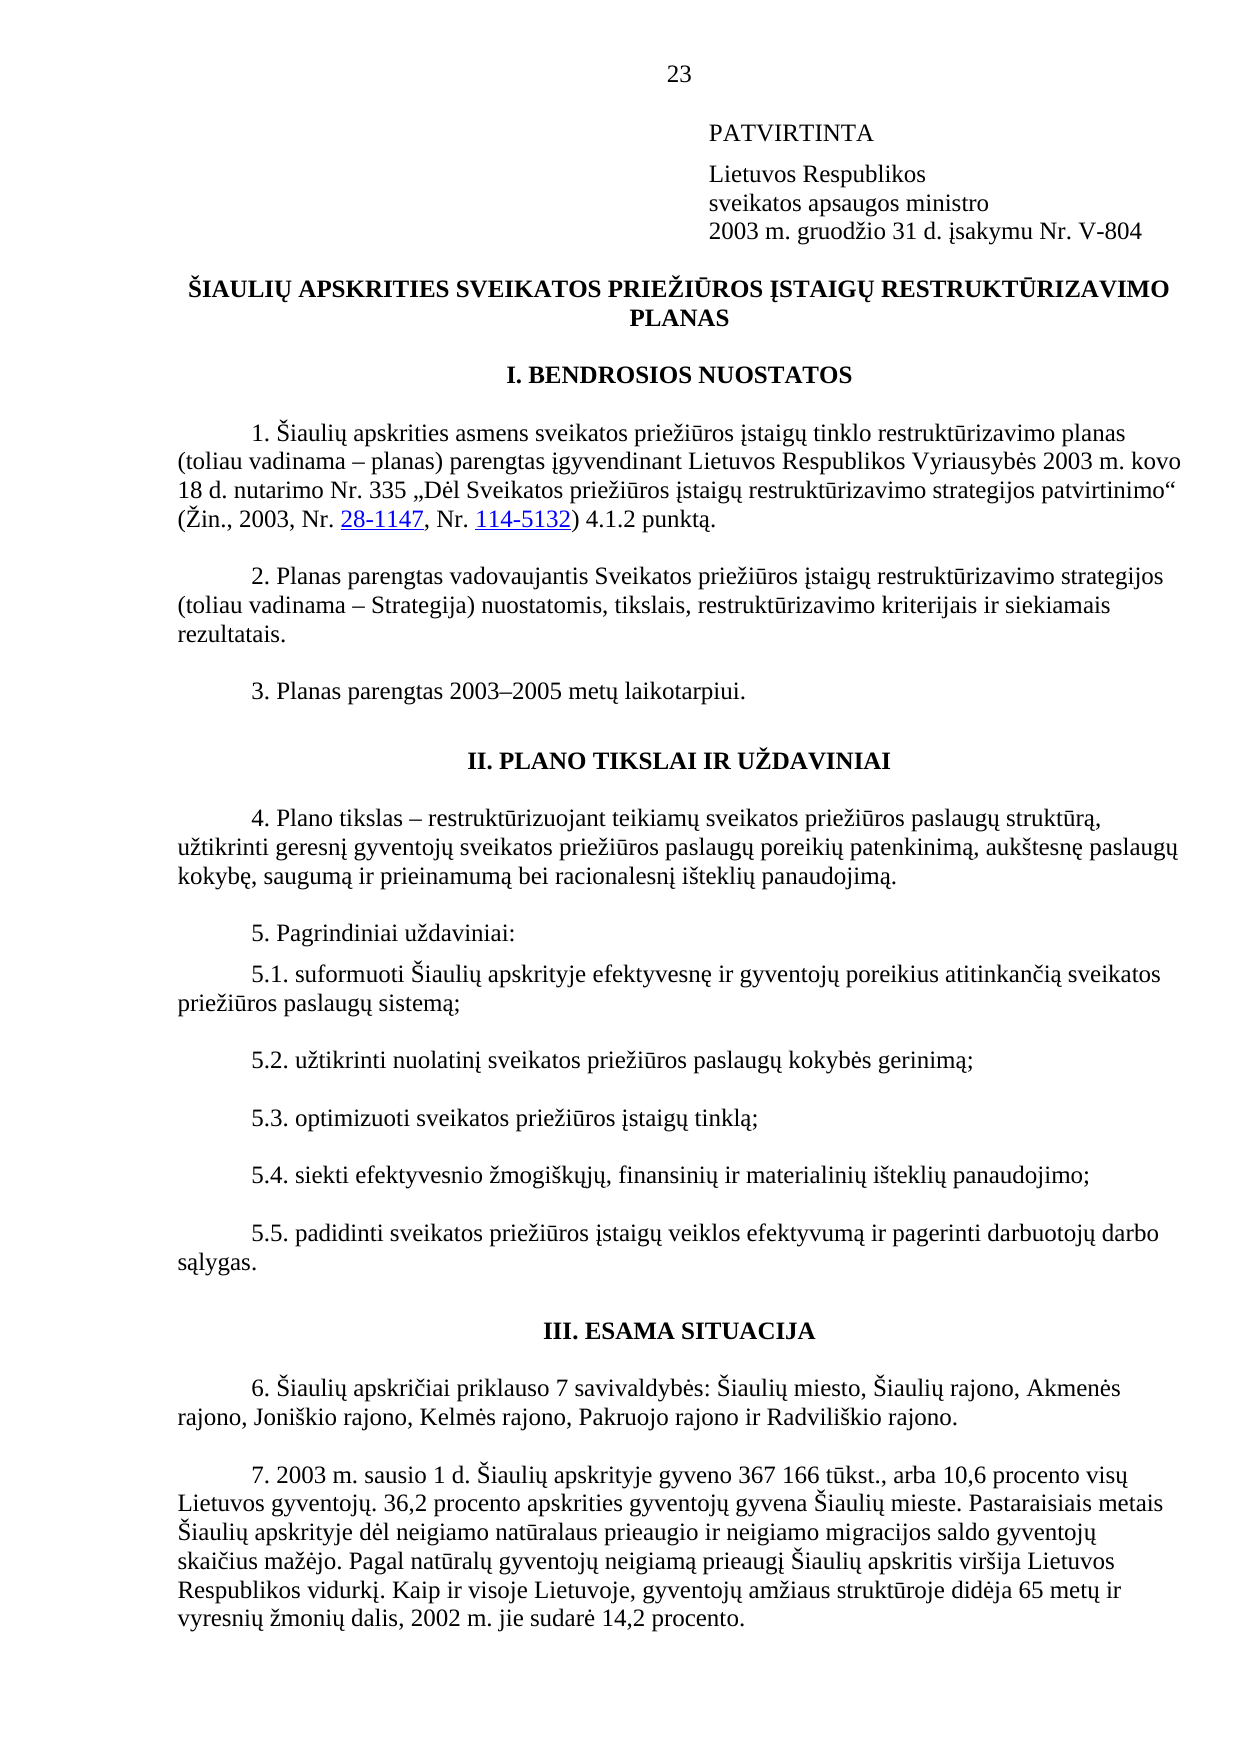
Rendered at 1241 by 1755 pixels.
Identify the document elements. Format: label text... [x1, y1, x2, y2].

text 5.5. padidinti sveikatos priežiūros įstaigų veiklos efektyvumą ir pagerinti darbuotojų darbo sąlygas. [177, 1218, 1181, 1275]
text 5.2. užtikrinti nuolatinį sveikatos priežiūros paslaugų kokybės gerinimą; [177, 1045, 1181, 1074]
text 5.1. suformuoti Šiaulių apskrityje efektyvesnę ir gyventojų poreikius atitinkančią sveikatos priežiūros paslaugų sistemą; [177, 959, 1181, 1017]
text 5.3. optimizuoti sveikatos priežiūros įstaigų tinklą; [177, 1103, 1181, 1132]
text PATVIRTINTA [709, 118, 1181, 147]
text 4. Plano tikslas – restruktūrizuojant teikiamų sveikatos priežiūros paslaugų struktūrą, užtikrinti geresnį gyventojų sveikatos priežiūros paslaugų poreikių patenkinimą, aukštesnę paslaugų kokybę, saugumą ir prieinamumą bei racionalesnį išteklių panaudojimą. [177, 803, 1181, 889]
text 3. Planas parengtas 2003–2005 metų laikotarpiui. [177, 676, 1181, 705]
text ŠIAULIŲ APSKRITIES SVEIKATOS PRIEŽIŪROS ĮSTAIGŲ RESTRUKTŪRIZAVIMO PLANAS [177, 274, 1181, 331]
text II. PLANO TIKSLAI IR UŽDAVINIAI [177, 746, 1181, 774]
text 5.4. siekti efektyvesnio žmogiškųjų, finansinių ir materialinių išteklių panaudojimo; [177, 1160, 1181, 1189]
text 6. Šiaulių apskričiai priklauso 7 savivaldybės: Šiaulių miesto, Šiaulių rajono, Akmenės rajono, Joniškio rajono, Kelmės rajono, Pakruojo rajono ir Radviliškio rajono. [177, 1373, 1181, 1431]
text sveikatos apsaugos ministro [177, 188, 1181, 216]
text 7. 2003 m. sausio 1 d. Šiaulių apskrityje gyveno 367 166 tūkst., arba 10,6 procento visų Lietuvos gyventojų. 36,2 procento apskrities gyventojų gyvena Šiaulių mieste. Pastaraisiais metais Šiaulių apskrityje dėl neigiamo natūralaus prieaugio ir neigiamo migracijos saldo gyventojų skaičius mažėjo. Pagal natūralų gyventojų neigiamą prieaugį Šiaulių apskritis viršija Lietuvos Respublikos vidurkį. Kaip ir visoje Lietuvoje, gyventojų amžiaus struktūroje didėja 65 metų ir vyresnių žmonių dalis, 2002 m. jie sudarė 14,2 procento. [177, 1460, 1181, 1632]
text Lietuvos Respublikos [177, 159, 1181, 188]
text 5. Pagrindiniai uždaviniai: [177, 918, 1181, 947]
text 1. Šiaulių apskrities asmens sveikatos priežiūros įstaigų tinklo restruktūrizavimo planas (toliau vadinama – planas) parengtas įgyvendinant Lietuvos Respublikos Vyriausybės 2003 m. kovo 18 d. nutarimo Nr. 335 „Dėl Sveikatos priežiūros įstaigų restruktūrizavimo strategijos patvirtinimo“ (Žin., 2003, Nr. 28-1147, Nr. 114-5132) 4.1.2 punktą. [177, 418, 1181, 533]
text I. BENDROSIOS NUOSTATOS [177, 360, 1181, 389]
text 2. Planas parengtas vadovaujantis Sveikatos priežiūros įstaigų restruktūrizavimo strategijos (toliau vadinama – Strategija) nuostatomis, tikslais, restruktūrizavimo kriterijais ir siekiamais rezultatais. [177, 561, 1181, 648]
text 2003 m. gruodžio 31 d. įsakymu Nr. V-804 [177, 216, 1181, 245]
text III. ESAMA SITUACIJA [177, 1316, 1181, 1345]
